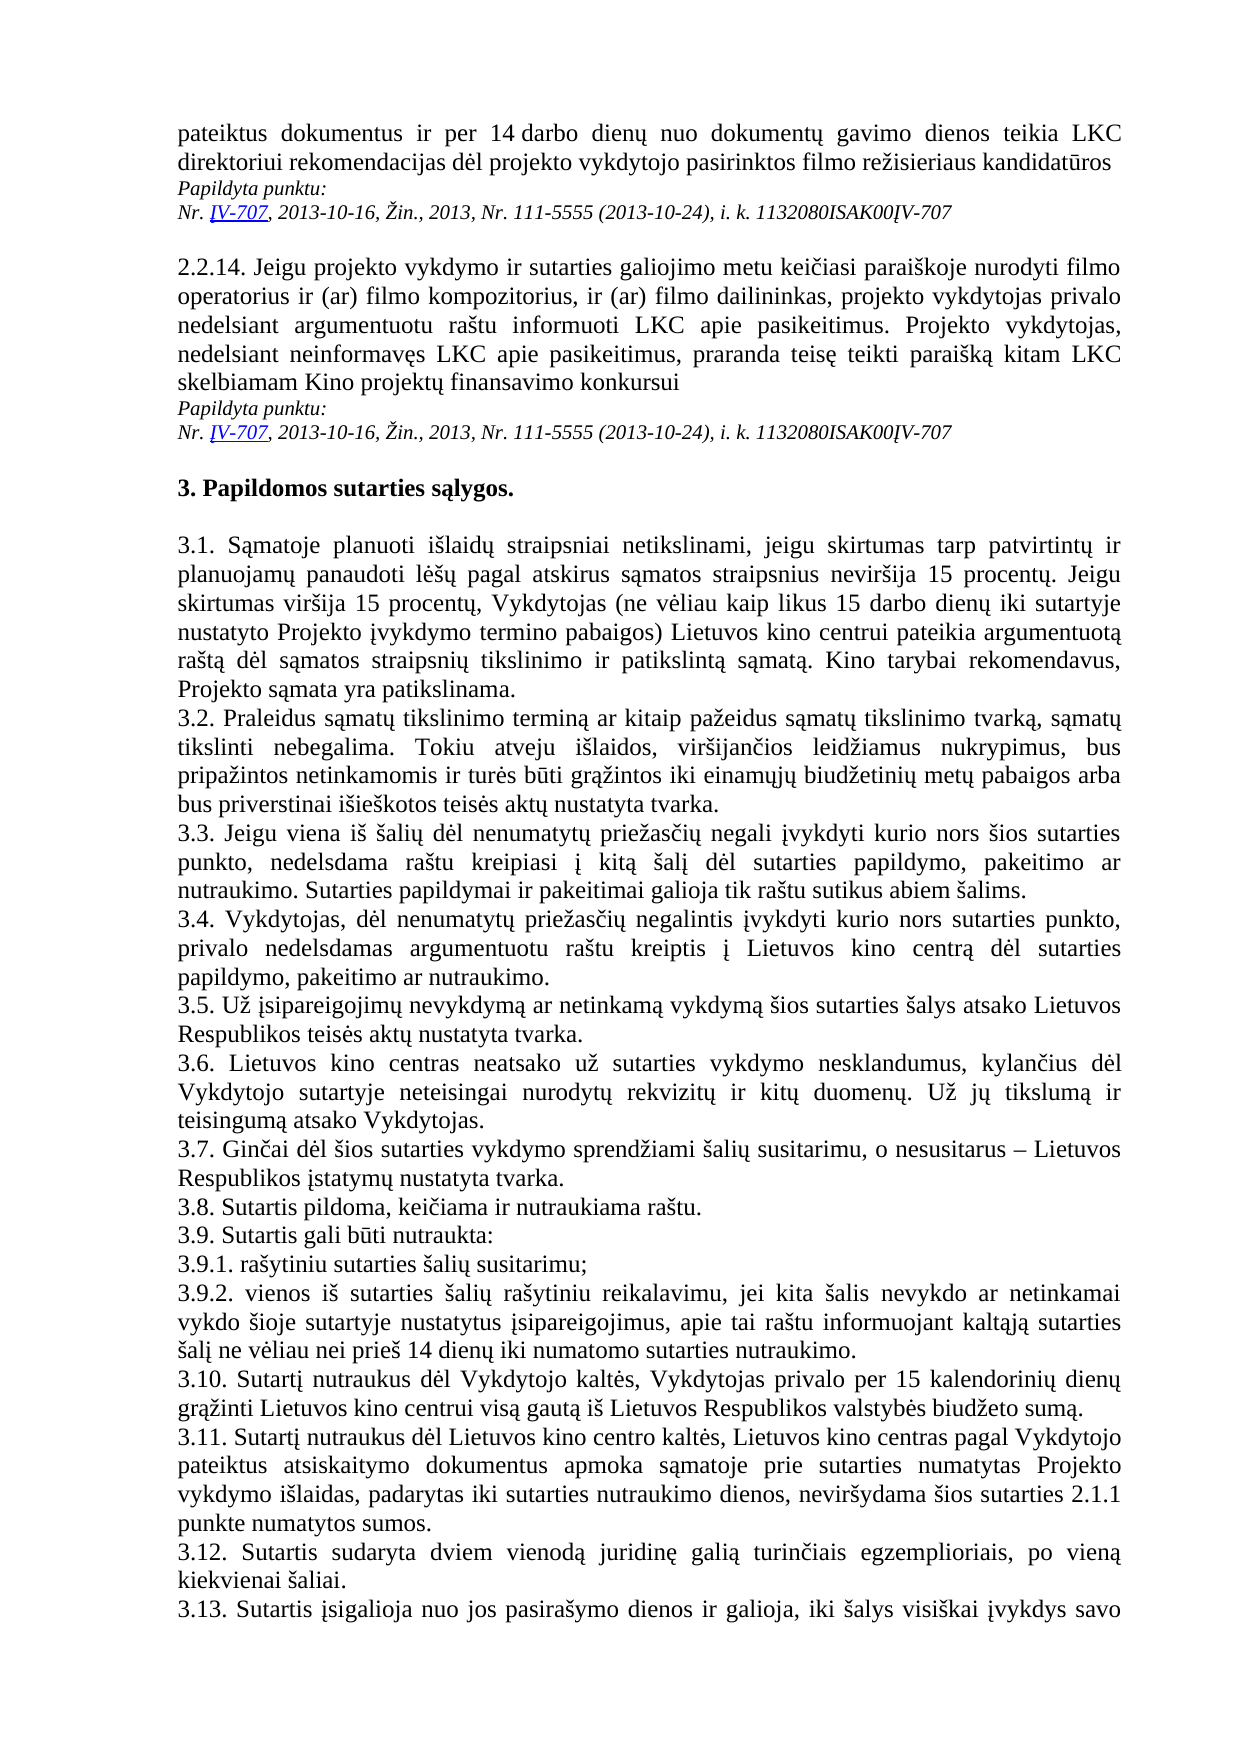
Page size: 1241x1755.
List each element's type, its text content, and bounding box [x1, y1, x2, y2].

text 3. Papildomos sutarties sąlygos. [177, 473, 1122, 502]
text 3.3. Jeigu viena iš šalių dėl nenumatytų priežasčių negali įvykdyti kurio nors šios sutarties punkto, nedelsdama raštu kreipiasi į kitą šalį dėl sutarties papildymo, pakeitimo ar nutraukimo. Sutarties papildymai ir pakeitimai galioja tik raštu sutikus abiem šalims. [177, 818, 1122, 904]
text 3.9.1. rašytiniu sutarties šalių susitarimu; [177, 1249, 1122, 1278]
text 2.2.14. Jeigu projekto vykdymo ir sutarties galiojimo metu keičiasi paraiškoje nurodyti filmo operatorius ir (ar) filmo kompozitorius, ir (ar) filmo dailininkas, projekto vykdytojas privalo nedelsiant argumentuotu raštu informuoti LKC apie pasikeitimus. Projekto vykdytojas, nedelsiant neinformavęs LKC apie pasikeitimus, praranda teisę teikti paraišką kitam LKC skelbiamam Kino projektų finansavimo konkursui [177, 252, 1122, 396]
text 3.4. Vykdytojas, dėl nenumatytų priežasčių negalintis įvykdyti kurio nors sutarties punkto, privalo nedelsdamas argumentuotu raštu kreiptis į Lietuvos kino centrą dėl sutarties papildymo, pakeitimo ar nutraukimo. [177, 904, 1122, 991]
text 3.5. Už įsipareigojimų nevykdymą ar netinkamą vykdymą šios sutarties šalys atsako Lietuvos Respublikos teisės aktų nustatyta tvarka. [177, 991, 1122, 1048]
text Papildyta punktu: [177, 396, 1122, 420]
text 3.8. Sutartis pildoma, keičiama ir nutraukiama raštu. [177, 1192, 1122, 1221]
text 3.1. Sąmatoje planuoti išlaidų straipsniai netikslinami, jeigu skirtumas tarp patvirtintų ir planuojamų panaudoti lėšų pagal atskirus sąmatos straipsnius neviršija 15 procentų. Jeigu skirtumas viršija 15 procentų, Vykdytojas (ne vėliau kaip likus 15 darbo dienų iki sutartyje nustatyto Projekto įvykdymo termino pabaigos) Lietuvos kino centrui pateikia argumentuotą raštą dėl sąmatos straipsnių tikslinimo ir patikslintą sąmatą. Kino tarybai rekomendavus, Projekto sąmata yra patikslinama. [177, 531, 1122, 703]
text 3.9.2. vienos iš sutarties šalių rašytiniu reikalavimu, jei kita šalis nevykdo ar netinkamai vykdo šioje sutartyje nustatytus įsipareigojimus, apie tai raštu informuojant kaltąją sutarties šalį ne vėliau nei prieš 14 dienų iki numatomo sutarties nutraukimo. [177, 1278, 1122, 1364]
text Papildyta punktu: [177, 176, 1122, 200]
text 3.11. Sutartį nutraukus dėl Lietuvos kino centro kaltės, Lietuvos kino centras pagal Vykdytojo pateiktus atsiskaitymo dokumentus apmoka sąmatoje prie sutarties numatytas Projekto vykdymo išlaidas, padarytas iki sutarties nutraukimo dienos, neviršydama šios sutarties 2.1.1 punkte numatytos sumos. [177, 1422, 1122, 1537]
text pateiktus dokumentus ir per 14 darbo dienų nuo dokumentų gavimo dienos teikia LKC direktoriui rekomendacijas dėl projekto vykdytojo pasirinktos filmo režisieriaus kandidatūros [177, 118, 1122, 176]
text 3.13. Sutartis įsigalioja nuo jos pasirašymo dienos ir galioja, iki šalys visiškai įvykdys savo [177, 1594, 1122, 1623]
text 3.10. Sutartį nutraukus dėl Vykdytojo kaltės, Vykdytojas privalo per 15 kalendorinių dienų grąžinti Lietuvos kino centrui visą gautą iš Lietuvos Respublikos valstybės biudžeto sumą. [177, 1364, 1122, 1422]
text 3.12. Sutartis sudaryta dviem vienodą juridinę galią turinčiais egzemplioriais, po vieną kiekvienai šaliai. [177, 1537, 1122, 1594]
text 3.7. Ginčai dėl šios sutarties vykdymo sprendžiami šalių susitarimu, o nesusitarus – Lietuvos Respublikos įstatymų nustatyta tvarka. [177, 1134, 1122, 1192]
text 3.9. Sutartis gali būti nutraukta: [177, 1221, 1122, 1249]
text Nr. ĮV-707, 2013-10-16, Žin., 2013, Nr. 111-5555 (2013-10-24), i. k. 1132080ISAK00ĮV-707 [177, 200, 1122, 224]
text Nr. ĮV-707, 2013-10-16, Žin., 2013, Nr. 111-5555 (2013-10-24), i. k. 1132080ISAK00ĮV-707 [177, 420, 1122, 444]
text 3.6. Lietuvos kino centras neatsako už sutarties vykdymo nesklandumus, kylančius dėl Vykdytojo sutartyje neteisingai nurodytų rekvizitų ir kitų duomenų. Už jų tikslumą ir teisingumą atsako Vykdytojas. [177, 1048, 1122, 1134]
text 3.2. Praleidus sąmatų tikslinimo terminą ar kitaip pažeidus sąmatų tikslinimo tvarką, sąmatų tikslinti nebegalima. Tokiu atveju išlaidos, viršijančios leidžiamus nukrypimus, bus pripažintos netinkamomis ir turės būti grąžintos iki einamųjų biudžetinių metų pabaigos arba bus priverstinai išieškotos teisės aktų nustatyta tvarka. [177, 703, 1122, 818]
